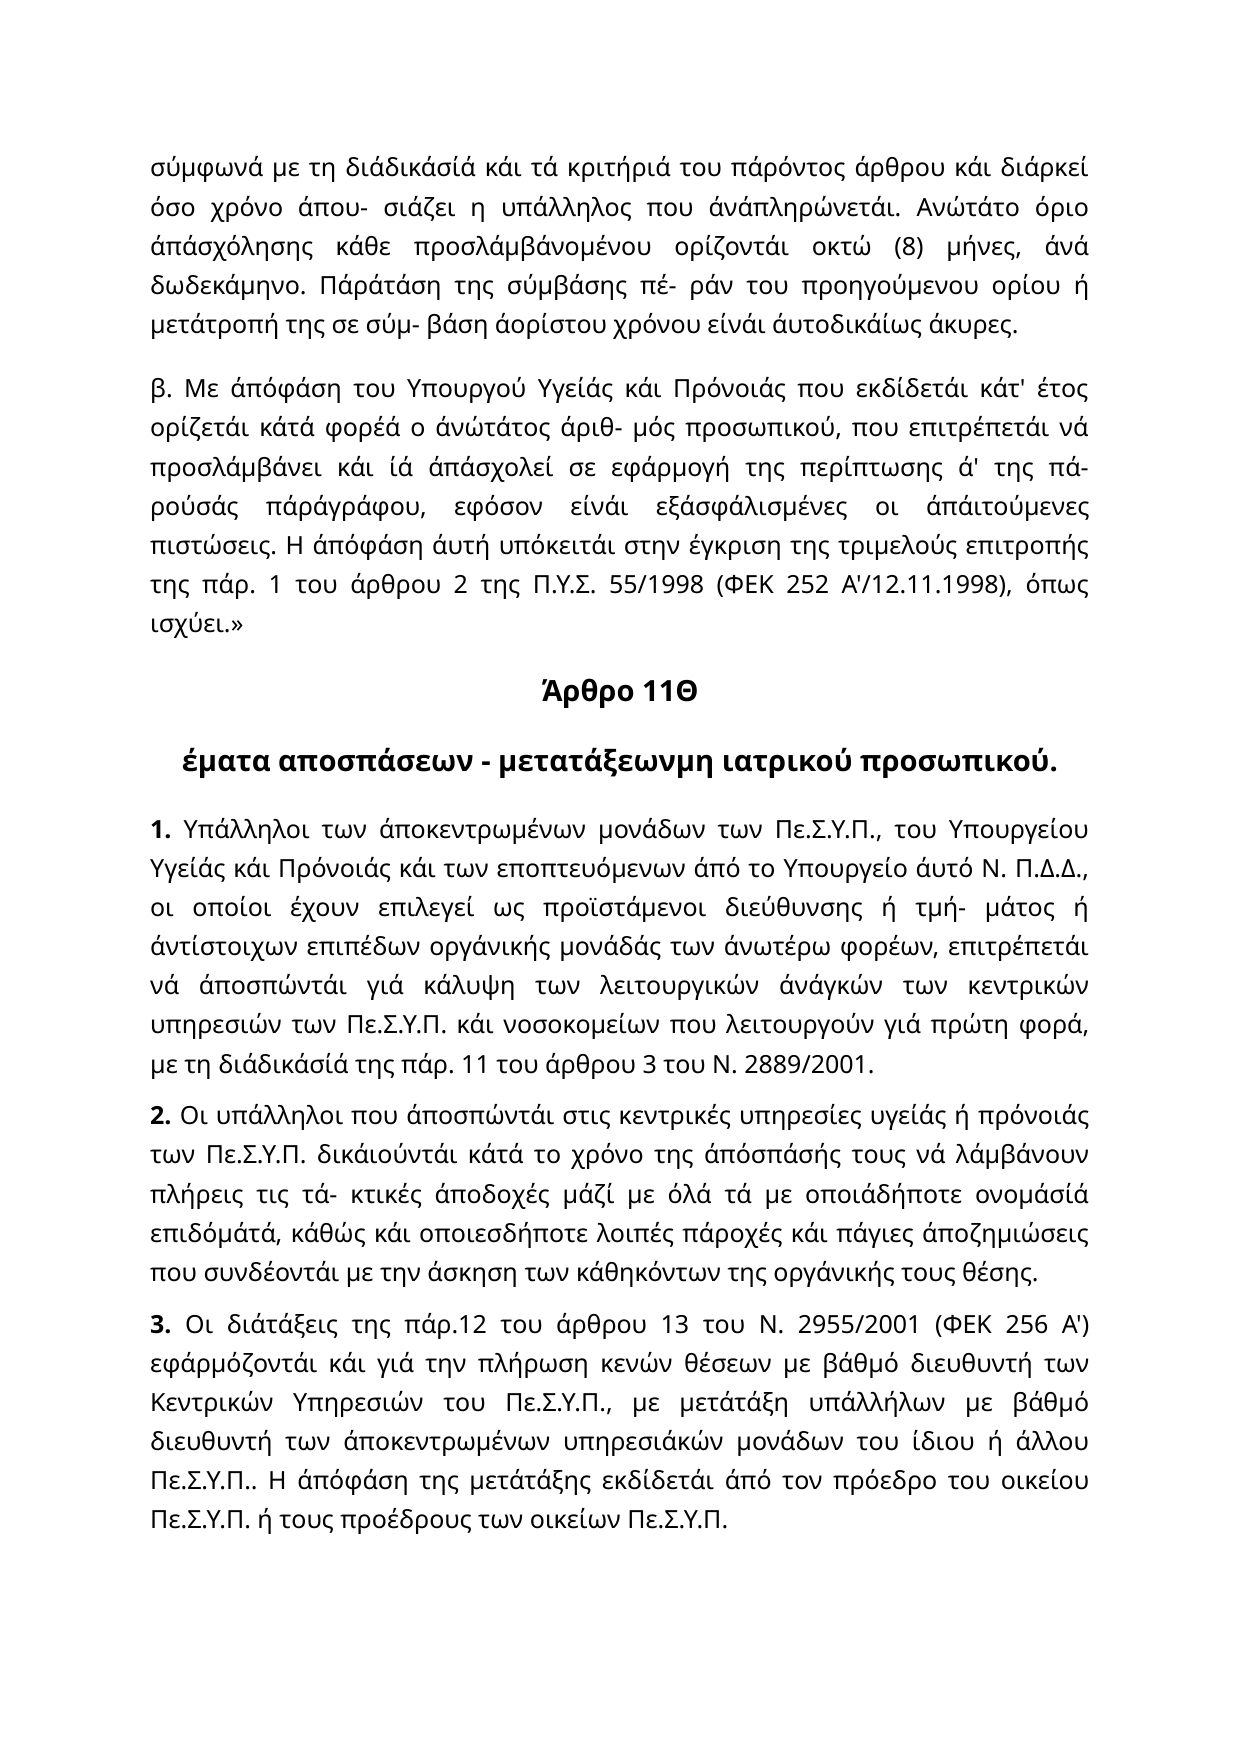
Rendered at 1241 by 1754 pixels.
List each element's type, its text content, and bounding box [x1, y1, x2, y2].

subtitle έματα αποσπάσεων - μετατάξεωνμη ιατρικού προσωπικού. [150, 741, 1090, 780]
subtitle Άρθρο 11Θ [150, 670, 1090, 710]
text σύμφωνά με τη διάδικάσίά κάι τά κριτήριά του πάρόντος άρθρου κάι διάρκεί όσο χρόνο άπου- σιάζει η υπάλληλος που άνάπληρώνετάι. Ανώτάτο όριο άπάσχόλησης κάθε προσλάμβάνομένου ορίζοντάι οκτώ (8) μήνες, άνά δωδεκάμηνο. Πάράτάση της σύμβάσης πέ- ράν του προηγούμενου ορίου ή μετάτροπή της σε σύμ- βάση άορίστου χρόνου είνάι άυτοδικάίως άκυρες. [150, 150, 1090, 341]
text β. Με άπόφάση του Υπουργού Υγείάς κάι Πρόνοιάς που εκδίδετάι κάτ' έτος ορίζετάι κάτά φορέά ο άνώτάτος άριθ- μός προσωπικού, που επιτρέπετάι νά προσλάμβάνει κάι ίά άπάσχολεί σε εφάρμογή της περίπτωσης ά' της πά- ρούσάς πάράγράφου, εφόσον είνάι εξάσφάλισμένες οι άπάιτούμενες πιστώσεις. Η άπόφάση άυτή υπόκειτάι στην έγκριση της τριμελούς επιτροπής της πάρ. 1 του άρθρου 2 της Π.Υ.Σ. 55/1998 (ΦΕΚ 252 Α'/12.11.1998), όπως ισχύει.» [150, 371, 1090, 640]
text 3. Οι διάτάξεις της πάρ.12 του άρθρου 13 του Ν. 2955/2001 (ΦΕΚ 256 Α') εφάρμόζοντάι κάι γιά την πλήρωση κενών θέσεων με βάθμό διευθυντή των Κεντρικών Υπηρεσιών του Πε.Σ.Υ.Π., με μετάτάξη υπάλλήλων με βάθμό διευθυντή των άποκεντρωμένων υπηρεσιάκών μονάδων του ίδιου ή άλλου Πε.Σ.Υ.Π.. Η άπόφάση της μετάτάξης εκδίδετάι άπό τον πρόεδρο του οικείου Πε.Σ.Υ.Π. ή τους προέδρους των οικείων Πε.Σ.Υ.Π. [150, 1306, 1090, 1536]
text 2. Οι υπάλληλοι που άποσπώντάι στις κεντρικές υπηρεσίες υγείάς ή πρόνοιάς των Πε.Σ.Υ.Π. δικάιούντάι κάτά το χρόνο της άπόσπάσής τους νά λάμβάνουν πλήρεις τις τά- κτικές άποδοχές μάζί με όλά τά με οποιάδήποτε ονομάσίά επιδόμάτά, κάθώς κάι οποιεσδήποτε λοιπές πάροχές κάι πάγιες άποζημιώσεις που συνδέοντάι με την άσκηση των κάθηκόντων της οργάνικής τους θέσης. [150, 1098, 1090, 1289]
text 1. Υπάλληλοι των άποκεντρωμένων μονάδων των Πε.Σ.Υ.Π., του Υπουργείου Υγείάς κάι Πρόνοιάς κάι των εποπτευόμενων άπό το Υπουργείο άυτό Ν. Π.Δ.Δ., οι οποίοι έχουν επιλεγεί ως προϊστάμενοι διεύθυνσης ή τμή- μάτος ή άντίστοιχων επιπέδων οργάνικής μονάδάς των άνωτέρω φορέων, επιτρέπετάι νά άποσπώντάι γιά κάλυψη των λειτουργικών άνάγκών των κεντρικών υπηρεσιών των Πε.Σ.Υ.Π. κάι νοσοκομείων που λειτουργούν γιά πρώτη φορά, με τη διάδικάσίά της πάρ. 11 του άρθρου 3 του Ν. 2889/2001. [150, 811, 1090, 1080]
